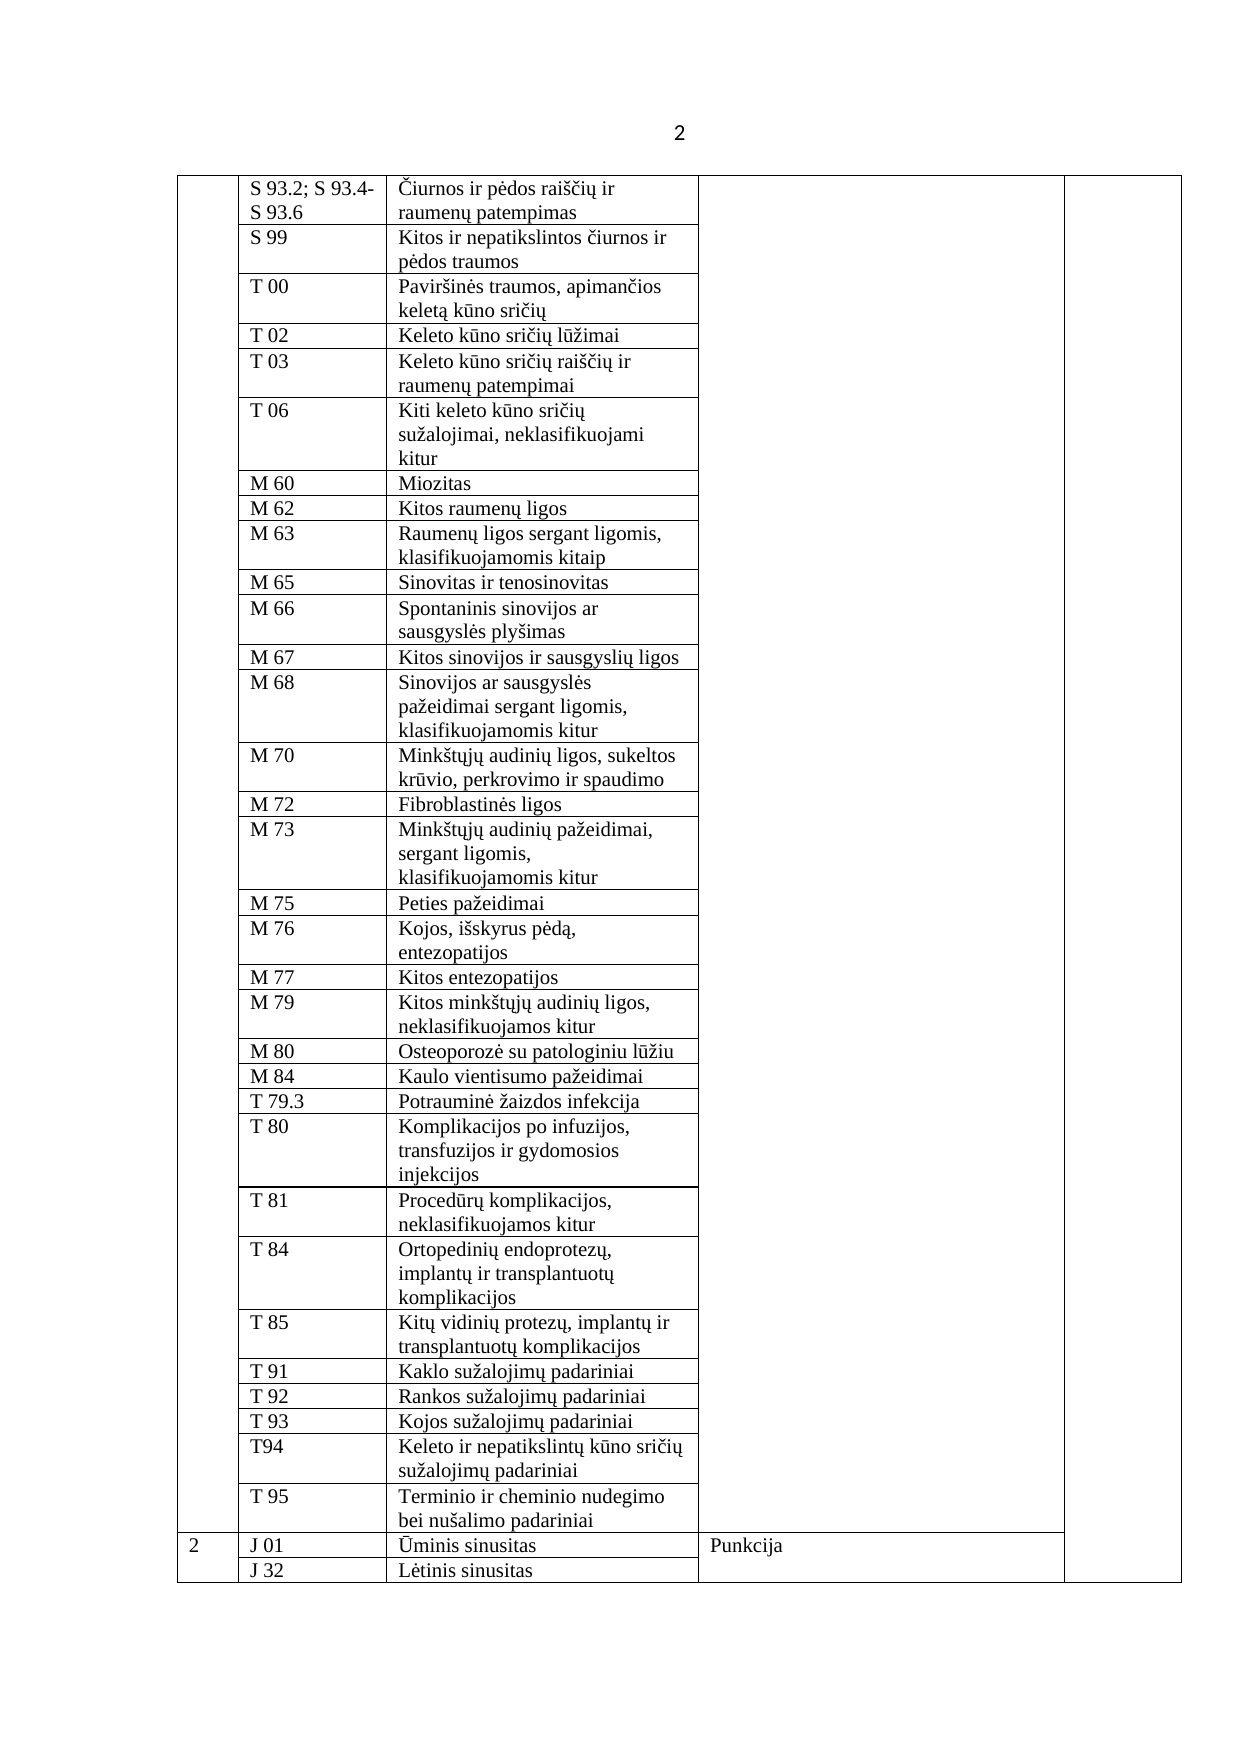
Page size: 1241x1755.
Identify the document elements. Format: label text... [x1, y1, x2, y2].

table_cell Ortopedinių endoprotezų, implantų ir transplantuotų komplikacijos [387, 1237, 698, 1309]
table_cell M 76 [239, 916, 386, 964]
table_cell Miozitas [387, 471, 698, 495]
table_cell Minkštųjų audinių pažeidimai, sergant ligomis, klasifikuojamomis kitur [387, 817, 698, 889]
table_cell M 67 [239, 645, 386, 669]
table_cell [699, 176, 1064, 1532]
table_cell T 81 [239, 1188, 386, 1236]
table_cell Kojos sužalojimų padariniai [387, 1409, 698, 1433]
table_cell M 66 [239, 595, 386, 643]
table_cell M 68 [239, 670, 386, 742]
table_cell Kitos entezopatijos [387, 965, 698, 989]
table_cell T 03 [239, 349, 386, 397]
table_cell T 00 [239, 274, 386, 322]
table_cell T 85 [239, 1310, 386, 1358]
table_cell M 79 [239, 990, 386, 1038]
table_cell Kojos, išskyrus pėdą, entezopatijos [387, 916, 698, 964]
table_cell J 01 [239, 1533, 386, 1557]
table_cell M 63 [239, 521, 386, 569]
table_cell Punkcija [699, 1533, 1064, 1582]
table_cell S 93.2; S 93.4-S 93.6 [239, 176, 386, 224]
table_cell T 79.3 [239, 1089, 386, 1113]
table_cell Rankos sužalojimų padariniai [387, 1384, 698, 1408]
table_cell M 80 [239, 1039, 386, 1063]
table_cell M 84 [239, 1064, 386, 1088]
table_cell [1065, 176, 1181, 1582]
table_cell Spontaninis sinovijos ar sausgyslės plyšimas [387, 595, 698, 643]
table_cell Keleto ir nepatikslintų kūno sričių sužalojimų padariniai [387, 1434, 698, 1482]
table_cell Kitos raumenų ligos [387, 496, 698, 520]
table_cell M 62 [239, 496, 386, 520]
table_cell Čiurnos ir pėdos raiščių ir raumenų patempimas [387, 176, 698, 224]
table_cell M 75 [239, 890, 386, 914]
table_cell Potrauminė žaizdos infekcija [387, 1089, 698, 1113]
table_cell Kitos ir nepatikslintos čiurnos ir pėdos traumos [387, 225, 698, 273]
table_cell T 95 [239, 1484, 386, 1532]
table_cell Kitos sinovijos ir sausgyslių ligos [387, 645, 698, 669]
table_cell T 02 [239, 324, 386, 347]
table_cell S 99 [239, 225, 386, 273]
table_cell Terminio ir cheminio nudegimo bei nušalimo padariniai [387, 1484, 698, 1532]
table_cell Raumenų ligos sergant ligomis, klasifikuojamomis kitaip [387, 521, 698, 569]
table_cell Fibroblastinės ligos [387, 792, 698, 816]
table_cell Minkštųjų audinių ligos, sukeltos krūvio, perkrovimo ir spaudimo [387, 743, 698, 791]
table_cell Sinovijos ar sausgyslės pažeidimai sergant ligomis, klasifikuojamomis kitur [387, 670, 698, 742]
table_cell 2 [178, 1533, 238, 1582]
table_cell Procedūrų komplikacijos, neklasifikuojamos kitur [387, 1188, 698, 1236]
table_cell Lėtinis sinusitas [387, 1558, 698, 1582]
table_cell Kiti keleto kūno sričių sužalojimai, neklasifikuojami kitur [387, 398, 698, 470]
table_cell Keleto kūno sričių lūžimai [387, 324, 698, 347]
table_cell Kaulo vientisumo pažeidimai [387, 1064, 698, 1088]
table_cell Kaklo sužalojimų padariniai [387, 1359, 698, 1383]
table_cell [178, 176, 238, 1532]
table_cell T94 [239, 1434, 386, 1482]
table_cell Kitų vidinių protezų, implantų ir transplantuotų komplikacijos [387, 1310, 698, 1358]
table_cell M 72 [239, 792, 386, 816]
table_cell Keleto kūno sričių raiščių ir raumenų patempimai [387, 349, 698, 397]
table_cell Peties pažeidimai [387, 890, 698, 914]
table_cell M 70 [239, 743, 386, 791]
table_cell T 91 [239, 1359, 386, 1383]
table_cell Komplikacijos po infuzijos, transfuzijos ir gydomosios injekcijos [387, 1114, 698, 1186]
table_cell T 80 [239, 1114, 386, 1186]
table_cell T 84 [239, 1237, 386, 1309]
table_cell Kitos minkštųjų audinių ligos, neklasifikuojamos kitur [387, 990, 698, 1038]
table_cell Ūminis sinusitas [387, 1533, 698, 1557]
table_cell M 60 [239, 471, 386, 495]
table_cell M 77 [239, 965, 386, 989]
table_cell J 32 [239, 1558, 386, 1582]
table_cell M 65 [239, 570, 386, 594]
table_cell Sinovitas ir tenosinovitas [387, 570, 698, 594]
table_cell T 92 [239, 1384, 386, 1408]
table_cell Paviršinės traumos, apimančios keletą kūno sričių [387, 274, 698, 322]
table_cell T 93 [239, 1409, 386, 1433]
table_cell M 73 [239, 817, 386, 889]
table_cell T 06 [239, 398, 386, 470]
table_cell Osteoporozė su patologiniu lūžiu [387, 1039, 698, 1063]
